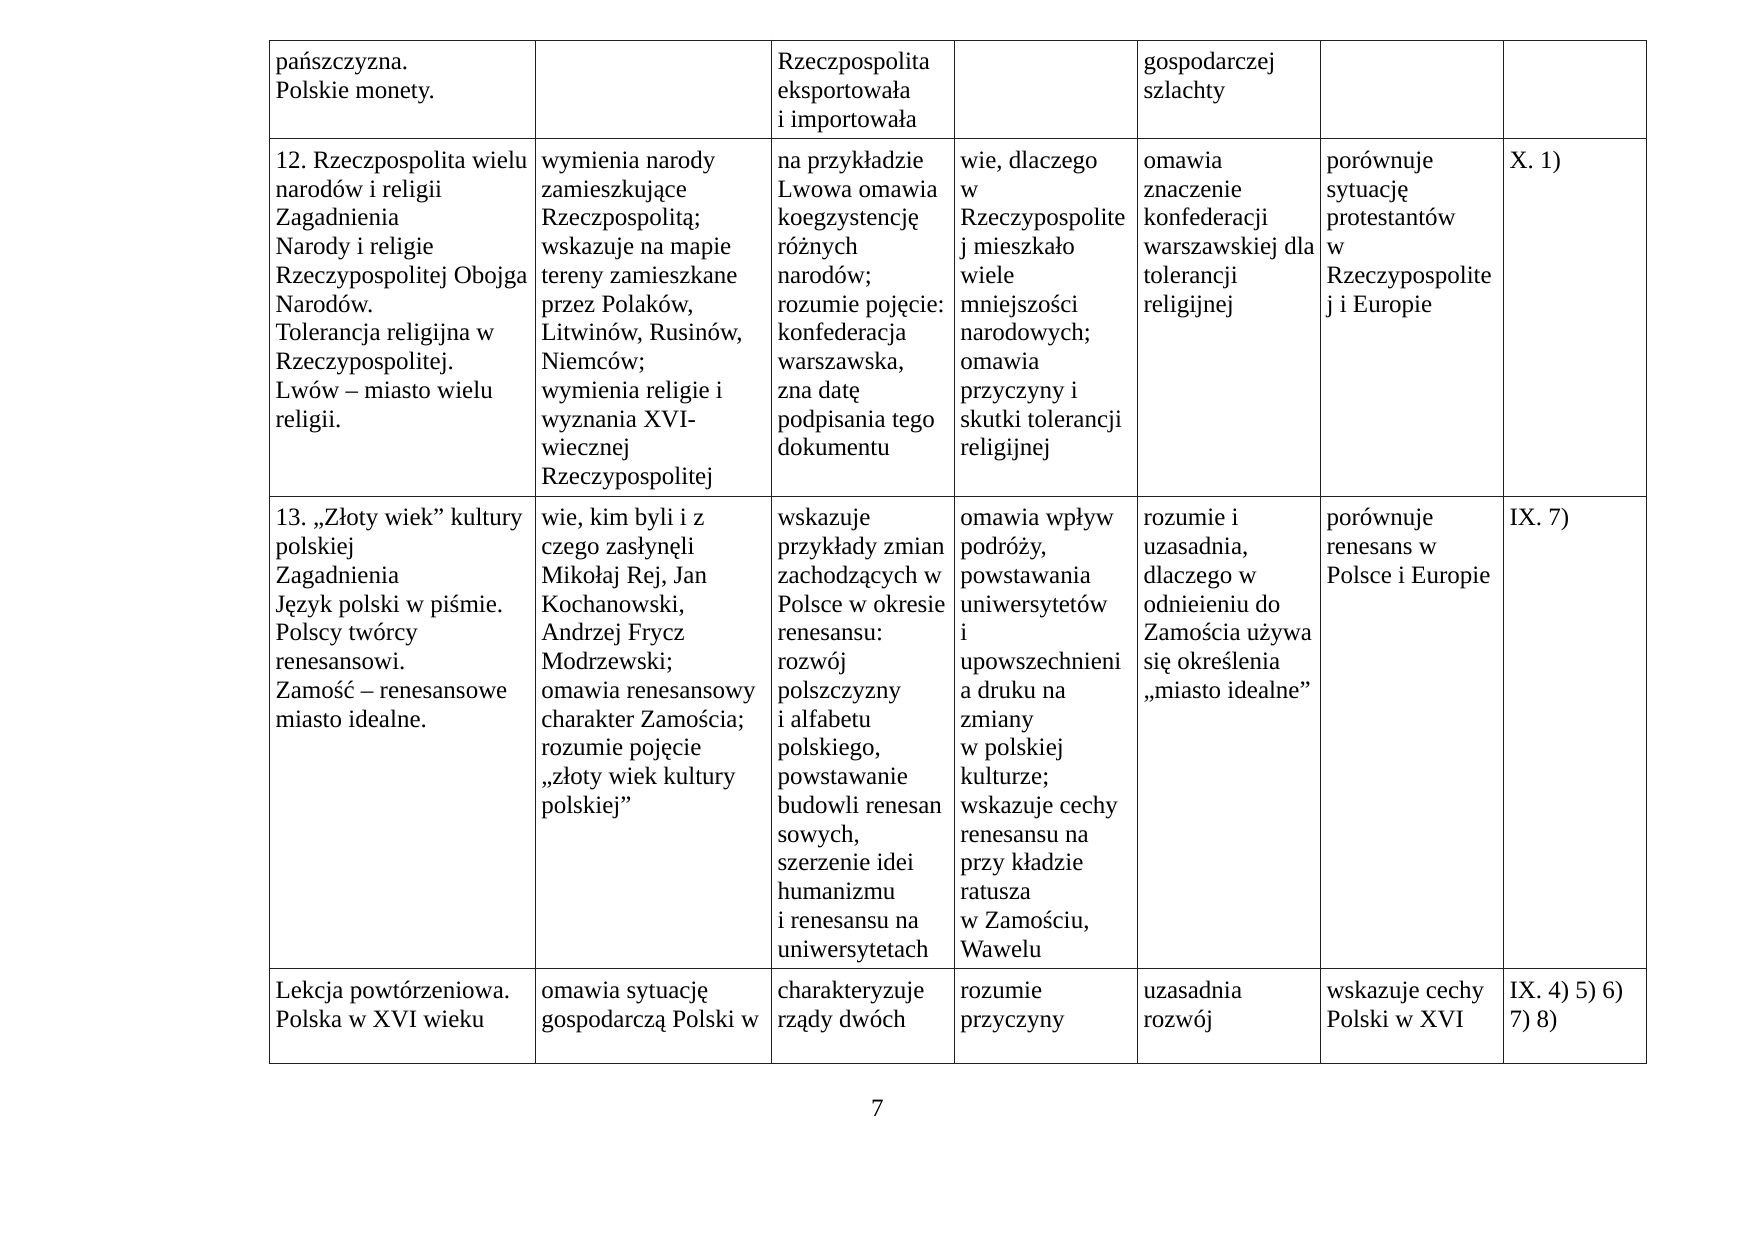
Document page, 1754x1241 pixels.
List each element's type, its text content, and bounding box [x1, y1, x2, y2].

table_cell 13. „Złoty wiek” kultury polskiej Zagadnienia Język polski w piśmie. Polscy twórcy renesansowi. Zamość – renesansowe miasto idealne. [270, 497, 535, 968]
table_cell rozumie i uzasadnia, dlaczego w odnie­ieniu do Zamościa używa się określenia „miasto idealne” [1138, 497, 1320, 968]
table_cell uzasadnia rozwój [1138, 969, 1320, 1063]
table_cell 12. Rzeczpospolita wielu narodów i religii Zagadnienia Narody i religie Rzeczypospolitej Obojga Narodów. Tolerancja religijna w Rzeczypospolitej. Lwów – miasto wielu religii. [270, 139, 535, 496]
table_cell Lekcja powtórzeniowa. Polska w XVI wieku [270, 969, 535, 1063]
table_cell omawia znaczenie konfederacji warszawskiej dla tolerancji religijnej [1138, 139, 1320, 496]
table_cell porównuje renesans w Polsce i Europie [1321, 497, 1503, 968]
table_cell na przykładzie Lwowa omawia koegzystencję różnych narodów; rozumie pojęcie: konfederacja warszawska, zna datę podpisania tego dokumentu [772, 139, 954, 496]
table_cell wskazuje cechy Polski w XVI [1321, 969, 1503, 1063]
table_cell wie, kim byli i z czego zasłynęli Mikołaj Rej, Jan Kochanowski, Andrzej Frycz Modrzewski; omawia renesansowy charakter Zamościa; rozumie pojęcie „złoty wiek kultury polskiej” [536, 497, 771, 968]
table_header [1504, 41, 1646, 138]
table_cell rozumie przyczyny [955, 969, 1137, 1063]
table_header [955, 41, 1137, 138]
table_header [536, 41, 771, 138]
table_cell X. 1) [1504, 139, 1646, 496]
table_cell wymienia narody zamieszkujące Rzeczpospolitą; wskazuje na mapie tereny zamieszkane przez Polaków, Litwinów, Rusinów, Niemców; wymienia religie i wyznania XVI­wiecznej Rzeczypospolitej [536, 139, 771, 496]
table_cell omawia wpływ podróży, powstawa­nia uniwersytetów i upowszechnienia druku na zmiany w polskiej kulturze; wskazuje cechy renesansu na przy­ kładzie ratusza w Zamościu, Wawelu [955, 497, 1137, 968]
table_cell wie, dlaczego w Rzeczypospolitej mieszkało wiele mniejszości narodowych; omawia przyczyny i skutki tolerancji religijnej [955, 139, 1137, 496]
table_cell porównuje sytuację protestantów w Rzeczypospolitej i Europie [1321, 139, 1503, 496]
table_header [1321, 41, 1503, 138]
table_cell charakteryzuje rządy dwóch [772, 969, 954, 1063]
table_cell wskazuje przykłady zmian zachodzących w Polsce w okresie renesansu: rozwój polszczyzny i alfabetu polskiego, powstawanie budowli renesan sowych, szerzenie idei humanizmu i renesansu na uniwersytetach [772, 497, 954, 968]
table_header Rzeczpospo­lita eksportowała i importowała [772, 41, 954, 138]
table_header pańszczyzna. Polskie monety. [270, 41, 535, 138]
table_cell IX. 4) 5) 6) 7) 8) [1504, 969, 1646, 1063]
table_header gospodarczej szlachty [1138, 41, 1320, 138]
table_cell IX. 7) [1504, 497, 1646, 968]
table_cell omawia sytuację gospodarczą Polski w [536, 969, 771, 1063]
